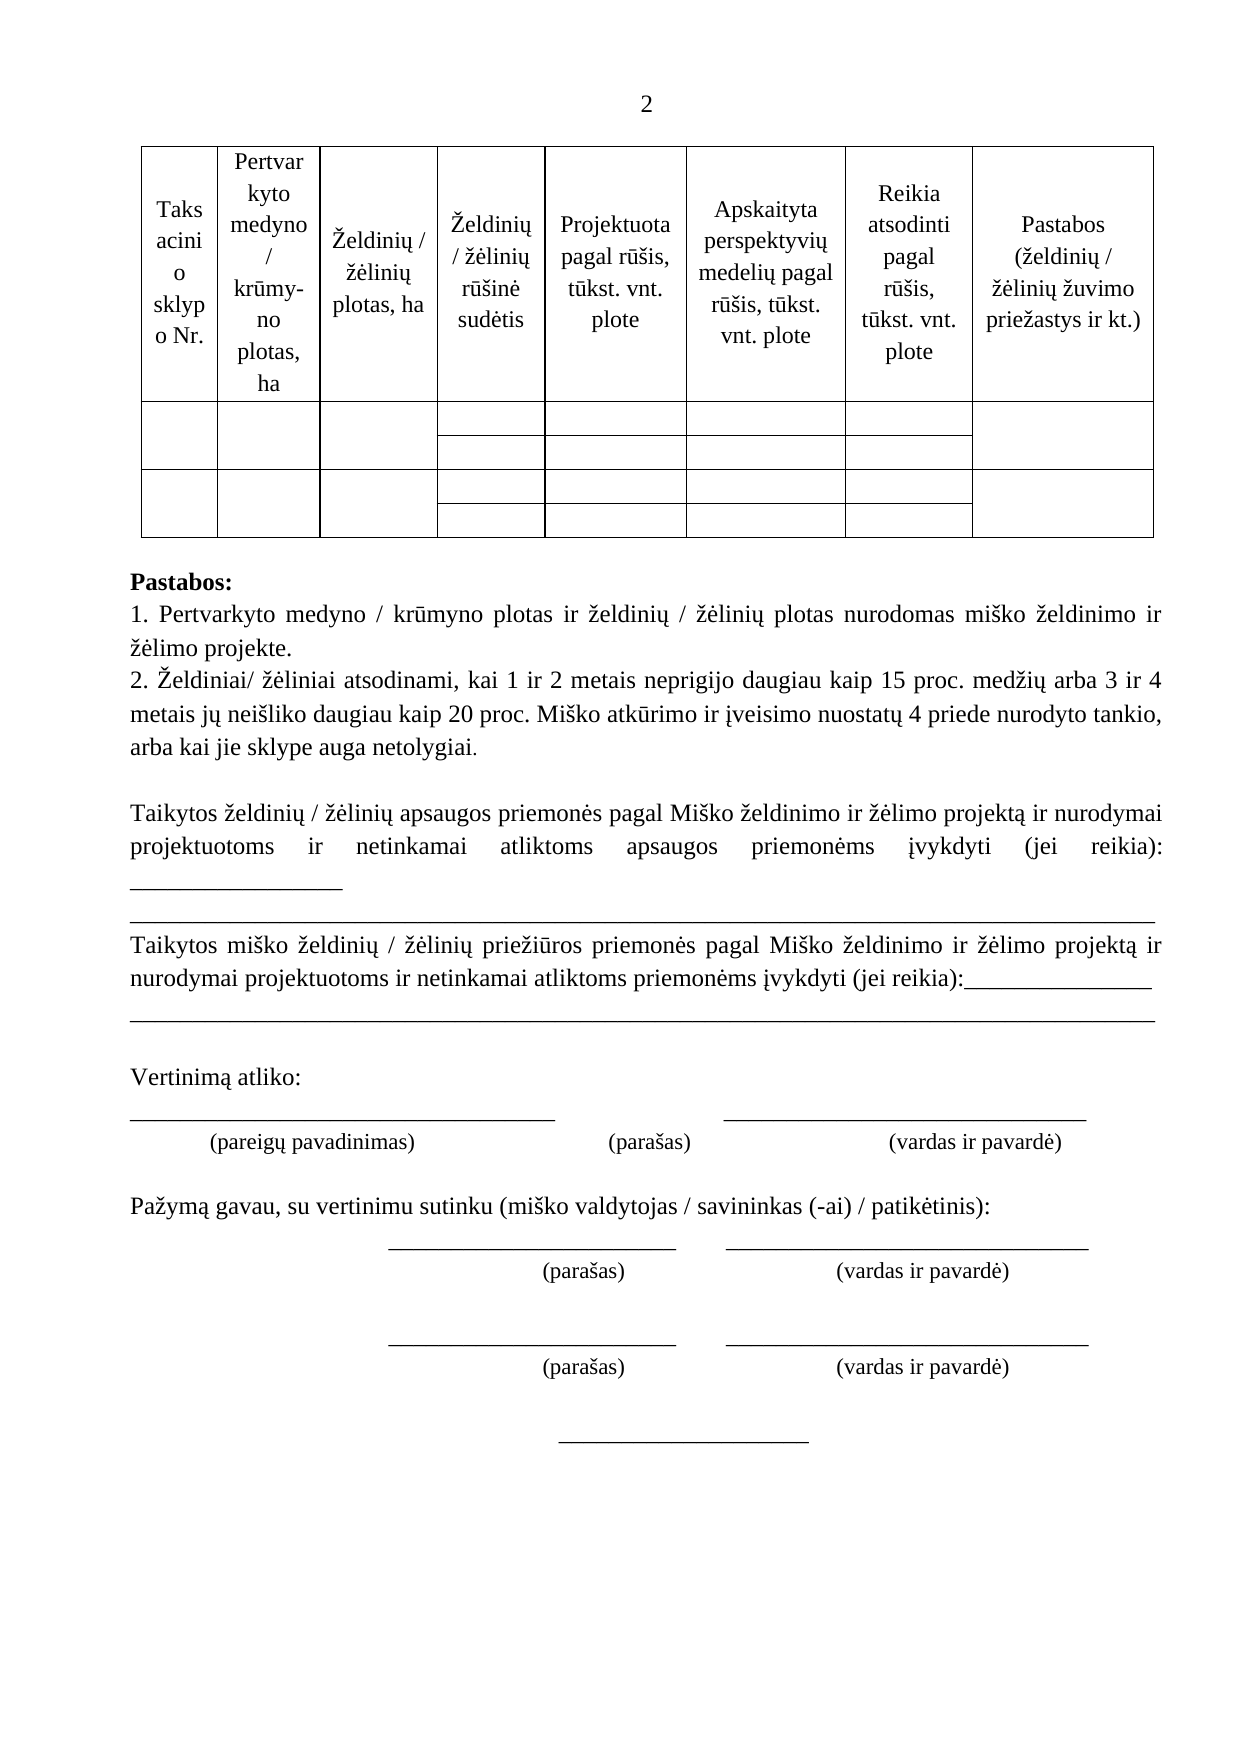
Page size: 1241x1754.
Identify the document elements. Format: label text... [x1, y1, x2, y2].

text 1. Pertvarkyto medyno / krūmyno plotas ir želdinių / žėlinių plotas nurodomas miško želdinimo ir žėlimo projekte. [130, 599, 1163, 661]
table_cell [546, 504, 686, 537]
text Pažymą gavau, su vertinimu sutinku (miško valdytojas / savininkas (-ai) / patikėtinis): [130, 1191, 1163, 1220]
table_header Apskaityta perspektyvių medelių pagal rūšis, tūkst. vnt. plote [687, 147, 845, 401]
text Taikytos želdinių / žėlinių apsaugos priemonės pagal Miško želdinimo ir žėlimo projektą ir nurodymai projektuotoms ir netinkamai atliktoms apsaugos priemonėms įvykdyti (jei reikia): _________________ [130, 798, 1163, 892]
table_cell [687, 470, 845, 503]
table_header Taksacinio sklypo Nr. [142, 147, 217, 401]
table_cell [846, 504, 972, 537]
table_cell [546, 402, 686, 434]
table_cell [438, 436, 544, 469]
table_cell [846, 470, 972, 503]
table_cell [142, 402, 217, 469]
table_cell [687, 436, 845, 469]
text Vertinimą atliko: [130, 1062, 1163, 1091]
text _______________________ _____________________________ [130, 1224, 1163, 1253]
table_cell [546, 470, 686, 503]
table_cell [321, 470, 437, 537]
text _______________________ _____________________________ [130, 1320, 1163, 1349]
text __________________________________________________________________________________ [130, 996, 1163, 1024]
table_cell [846, 402, 972, 434]
table_cell [973, 402, 1153, 469]
table_header Pertvarkyto medyno / krūmy-no plotas, ha [218, 147, 319, 401]
text (parašas) (vardas ir pavardė) [130, 1353, 1163, 1380]
table_header Reikia atsodinti pagal rūšis, tūkst. vnt. plote [846, 147, 972, 401]
table_cell [142, 470, 217, 537]
table_cell [846, 436, 972, 469]
table_header Želdinių / žėlinių rūšinė sudėtis [438, 147, 544, 401]
text ____________________ [130, 1417, 1163, 1445]
text __________________________________________________________________________________ [130, 897, 1163, 926]
text (pareigų pavadinimas) (parašas) (vardas ir pavardė) [130, 1128, 1163, 1154]
table_cell [687, 504, 845, 537]
text 2. Želdiniai/ žėliniai atsodinami, kai 1 ir 2 metais neprigijo daugiau kaip 15 proc. medžių arba 3 ir 4 metais jų neišliko daugiau kaip 20 proc. Miško atkūrimo ir įveisimo nuostatų 4 priede nurodyto tankio, arba kai jie sklype auga netolygiai. [130, 666, 1163, 760]
text Taikytos miško želdinių / žėlinių priežiūros priemonės pagal Miško želdinimo ir žėlimo projektą ir nurodymai projektuotoms ir netinkamai atliktoms priemonėms įvykdyti (jei reikia):_______________ [130, 930, 1163, 992]
table_cell [321, 402, 437, 469]
table_cell [973, 470, 1153, 537]
table_cell [546, 436, 686, 469]
table_cell [438, 470, 544, 503]
table_header Pastabos (želdinių / žėlinių žuvimo priežastys ir kt.) [973, 147, 1153, 401]
text Pastabos: [130, 567, 1163, 595]
text (parašas) (vardas ir pavardė) [130, 1257, 1163, 1283]
table_header Želdinių / žėlinių plotas, ha [321, 147, 437, 401]
table_cell [438, 504, 544, 537]
table_cell [218, 402, 319, 469]
table_cell [218, 470, 319, 537]
table_cell [438, 402, 544, 434]
table_cell [687, 402, 845, 434]
text __________________________________ _____________________________ [130, 1095, 1163, 1124]
table_header Projektuota pagal rūšis, tūkst. vnt. plote [546, 147, 686, 401]
